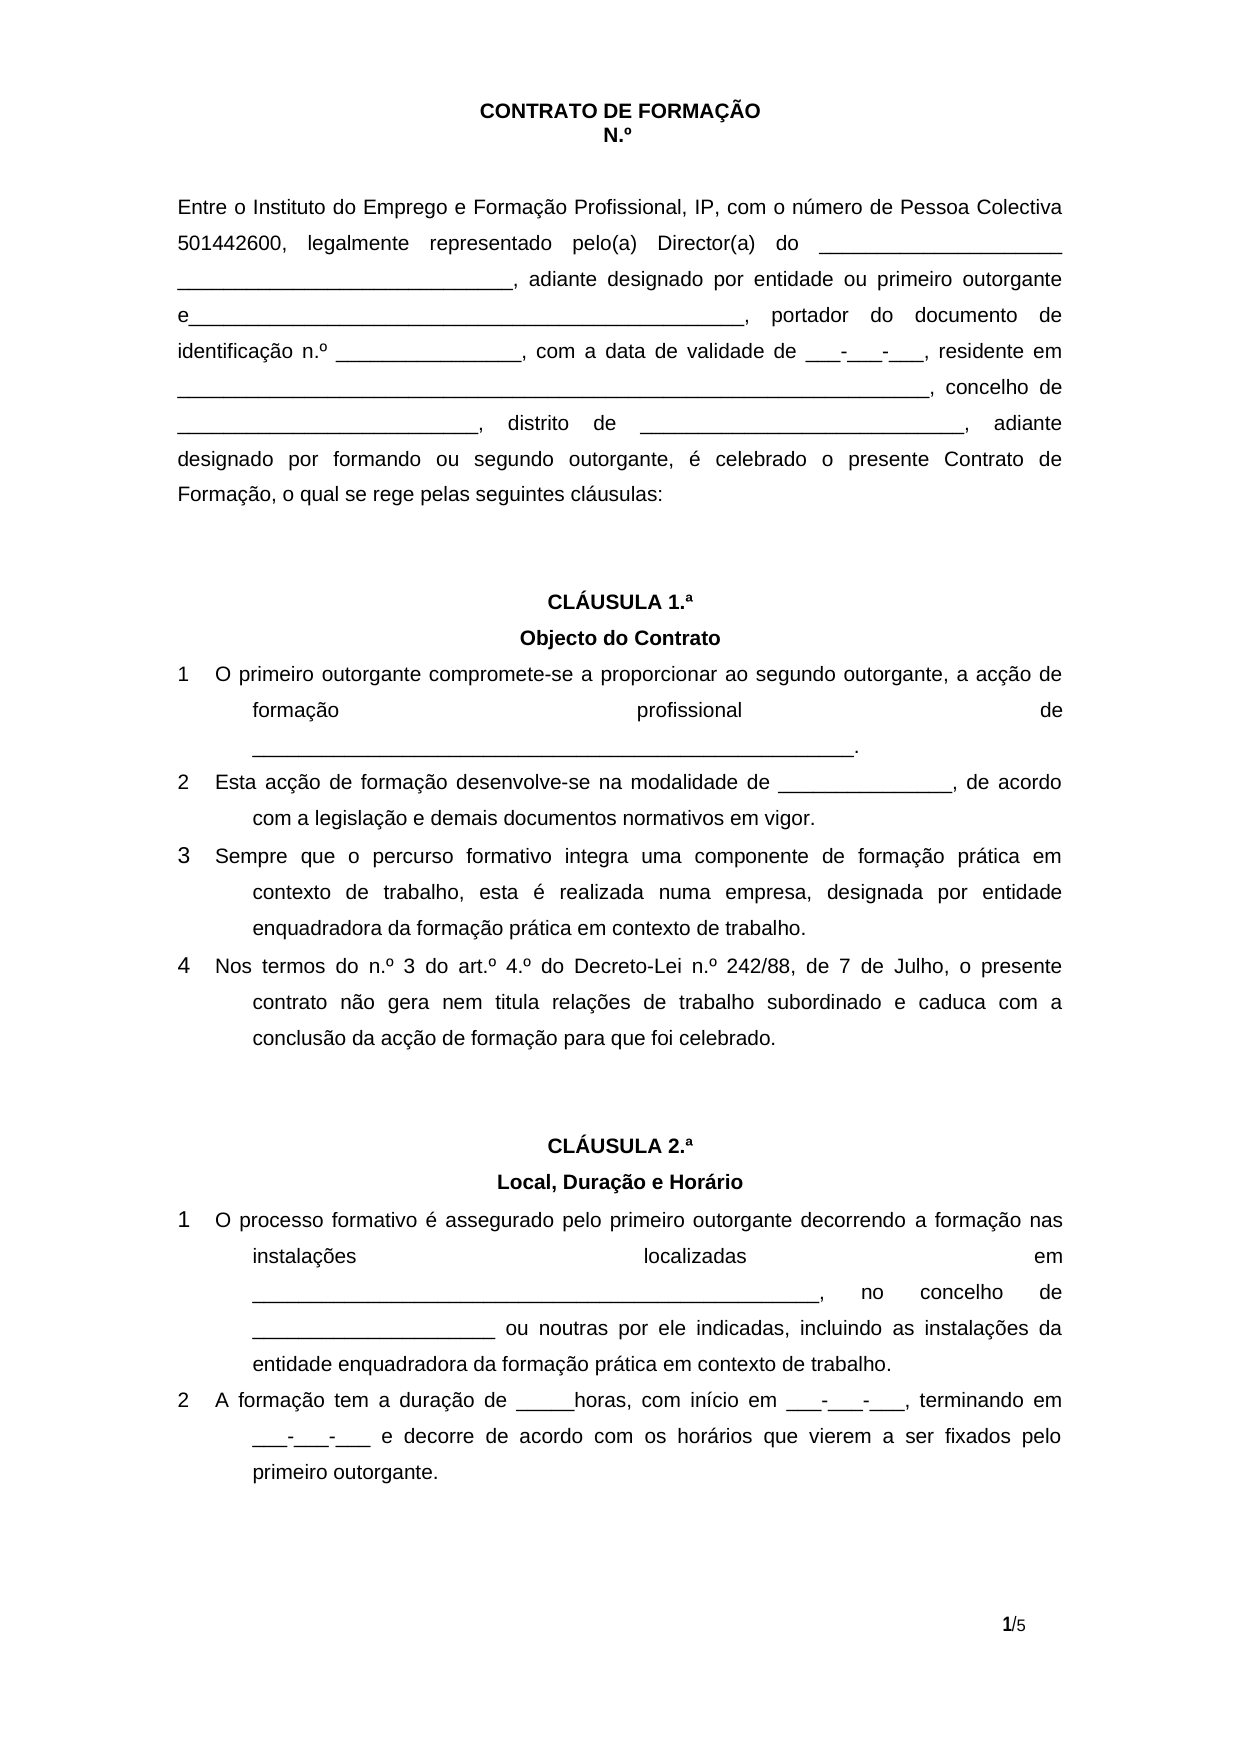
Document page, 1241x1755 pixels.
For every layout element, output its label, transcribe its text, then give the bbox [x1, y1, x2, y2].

text N.º [177, 123, 1063, 147]
list Esta acção de formação desenvolve-se na modalidade de _______________, de acordo com a legislação e demais documentos normativos em vigor. [177, 770, 1063, 830]
list A formação tem a duração de _____horas, com início em ___-___-___, terminando em ___-___-___ e decorre de acordo com os horários que vierem a ser fixados pelo primeiro outorgante. [177, 1388, 1063, 1484]
list Sempre que o percurso formativo integra uma componente de formação prática em contexto de trabalho, esta é realizada numa empresa, designada por entidade enquadradora da formação prática em contexto de trabalho. [177, 842, 1063, 940]
text Entre o Instituto do Emprego e Formação Profissional, IP, com o número de Pessoa Colectiva 501442600, legalmente representado pelo(a) Director(a) do _____________________ _____________________________, adiante designado por entidade ou primeiro outorgante e________________________________________________, portador do documento de identificação n.º ________________, com a data de validade de ___-___-___, residente em _________________________________________________________________, concelho de __________________________, distrito de ____________________________, adiante designado por formando ou segundo outorgante, é celebrado o presente Contrato de Formação, o qual se rege pelas seguintes cláusulas: [177, 195, 1063, 506]
text CONTRATO DE FORMAÇÃO [177, 99, 1063, 123]
text Local, Duração e Horário [177, 1170, 1063, 1194]
text CLÁUSULA 1.ª [177, 590, 1063, 614]
list O processo formativo é assegurado pelo primeiro outorgante decorrendo a formação nas instalações localizadas em _________________________________________________, no concelho de _____________________ ou noutras por ele indicadas, incluindo as instalações da entidade enquadradora da formação prática em contexto de trabalho. [177, 1206, 1063, 1376]
list O primeiro outorgante compromete-se a proporcionar ao segundo outorgante, a acção de formação profissional de ____________________________________________________. [177, 662, 1063, 758]
text Objecto do Contrato [177, 626, 1063, 650]
list Nos termos do n.º 3 do art.º 4.º do Decreto-Lei n.º 242/88, de 7 de Julho, o presente contrato não gera nem titula relações de trabalho subordinado e caduca com a conclusão da acção de formação para que foi celebrado. [177, 952, 1063, 1050]
text CLÁUSULA 2.ª [177, 1134, 1063, 1158]
